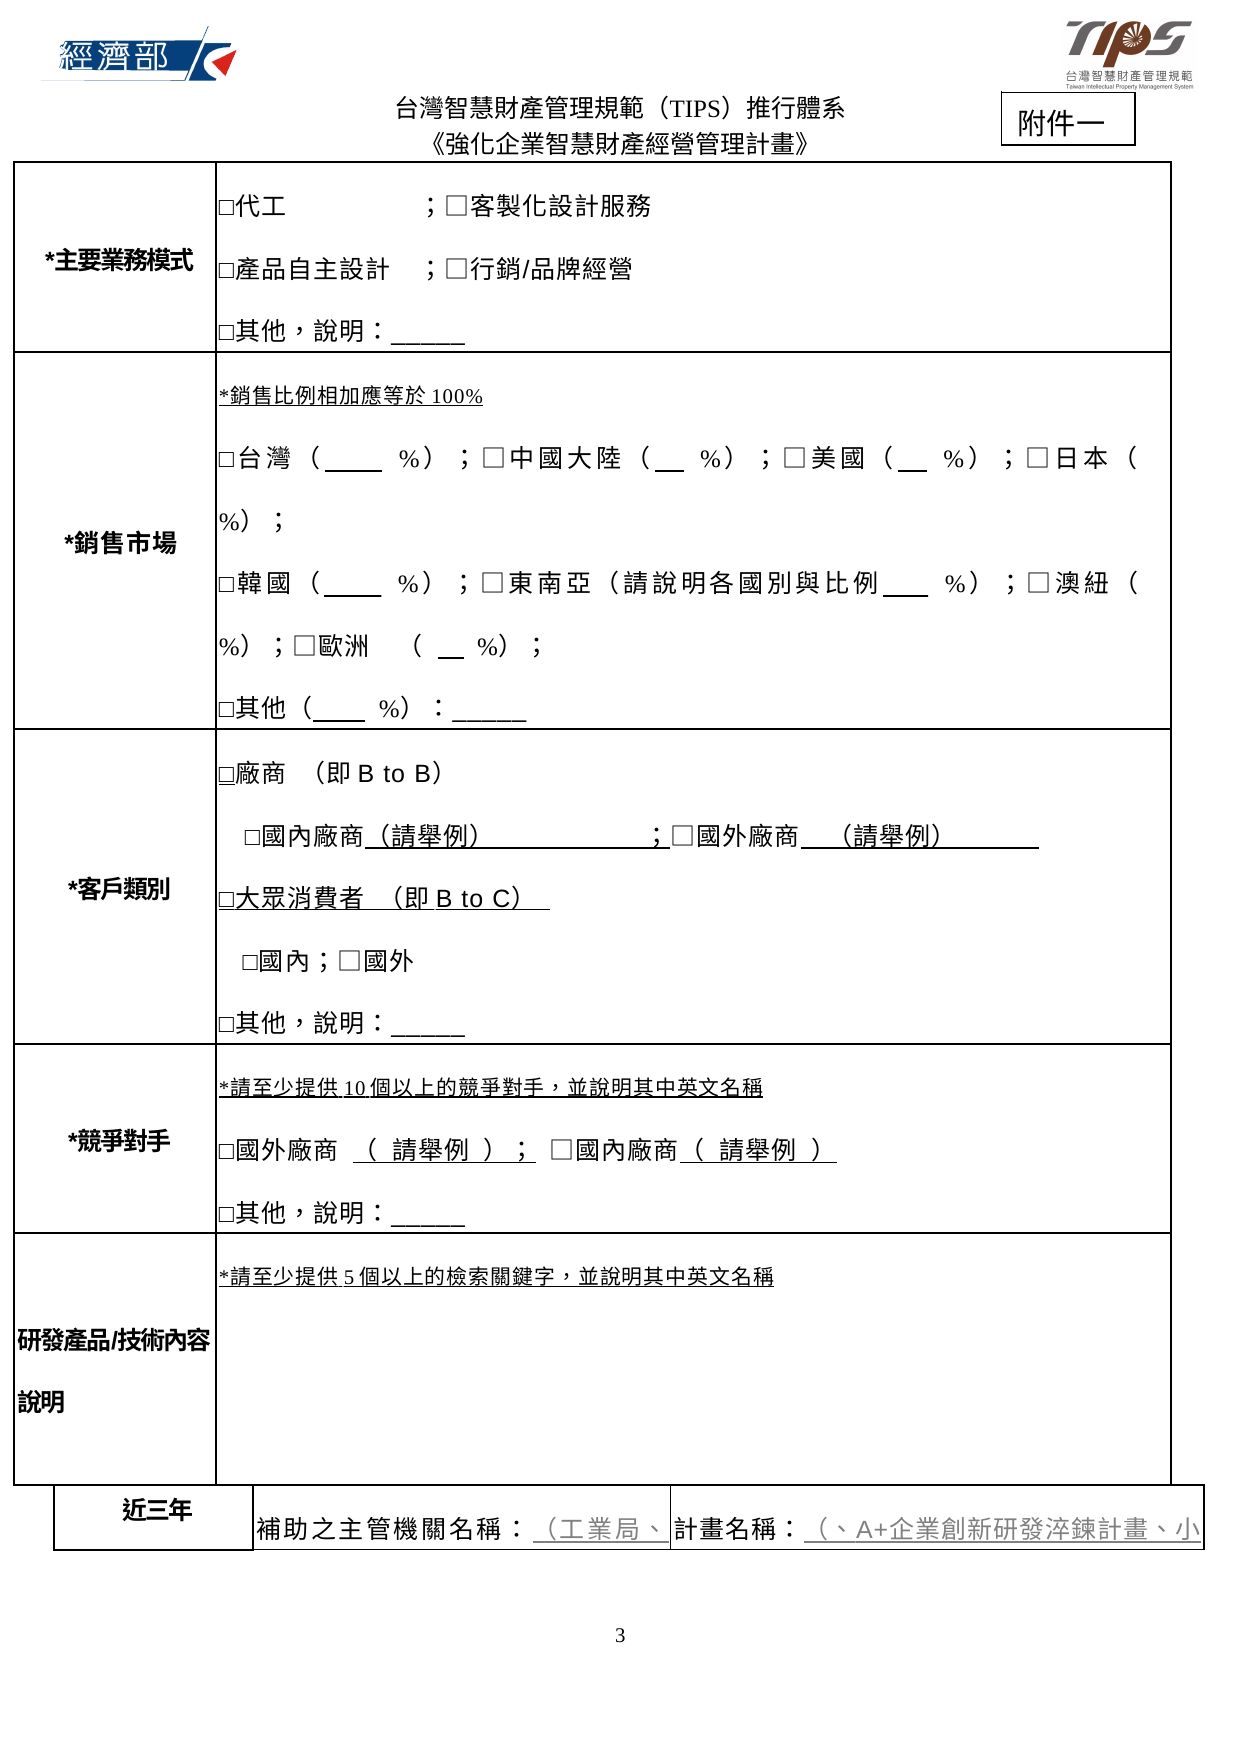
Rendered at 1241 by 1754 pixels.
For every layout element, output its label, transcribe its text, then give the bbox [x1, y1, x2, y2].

table_cell 近三年 [55, 1486, 252, 1549]
table_cell 研發產品/技術內容說明 [15, 1234, 215, 1484]
table_cell [1204, 161, 1226, 351]
table_cell [1176, 1232, 1203, 1484]
table_cell [1176, 1043, 1203, 1232]
table_cell [1204, 351, 1226, 728]
table_cell *主要業務模式 [15, 163, 215, 351]
table_cell 計畫名稱：（、A+企業創新研發淬鍊計畫、小 [671, 1486, 1203, 1549]
table_cell [1172, 1232, 1176, 1484]
table_cell [1176, 161, 1203, 351]
table_cell [1176, 728, 1203, 1042]
table_cell [1176, 351, 1203, 728]
table_cell [1205, 1484, 1226, 1549]
table_cell □代工 ；□客製化設計服務 □產品自主設計 ；□行銷/品牌經營 □其他，說明：_____ [217, 163, 1170, 351]
table_cell *銷售比例相加應等於100% □台灣（ %）；□中國大陸（ %）；□美國（ %）；□日本（ %）； □韓國（ %）；□東南亞（請說明各國別與比例 %）；□澳紐（ %）；□歐洲 （ %）； □其他（ %）：_____ [217, 353, 1170, 728]
table_cell *競爭對手 [15, 1045, 215, 1232]
table_cell [1204, 1043, 1226, 1232]
table_cell [1172, 1043, 1176, 1232]
table_cell [1204, 728, 1226, 1042]
table_cell [24, 1486, 53, 1549]
table_cell [1172, 728, 1176, 1042]
table_cell *銷售市場 [15, 353, 215, 728]
table_cell *客戶類別 [15, 730, 215, 1042]
table_cell 補助之主管機關名稱：（工業局、 [254, 1486, 670, 1549]
table_cell [1172, 351, 1176, 728]
table_cell *請至少提供10個以上的競爭對手，並說明其中英文名稱 □國外廠商 （ 請舉例 ）； □國內廠商（ 請舉例 ） □其他，說明：_____ [217, 1045, 1170, 1232]
table_cell [1204, 1232, 1226, 1484]
table_cell [1172, 161, 1176, 351]
table_cell *請至少提供5個以上的檢索關鍵字，並說明其中英文名稱 [217, 1234, 1170, 1484]
table_cell [14, 1486, 19, 1549]
table_cell □廠商 （即B to B） □國內廠商（請舉例） ；□國外廠商 （請舉例） □大眾消費者 （即B to C） □國內；□國外 □其他，說明：_____ [217, 730, 1170, 1042]
table_cell [19, 1486, 23, 1549]
